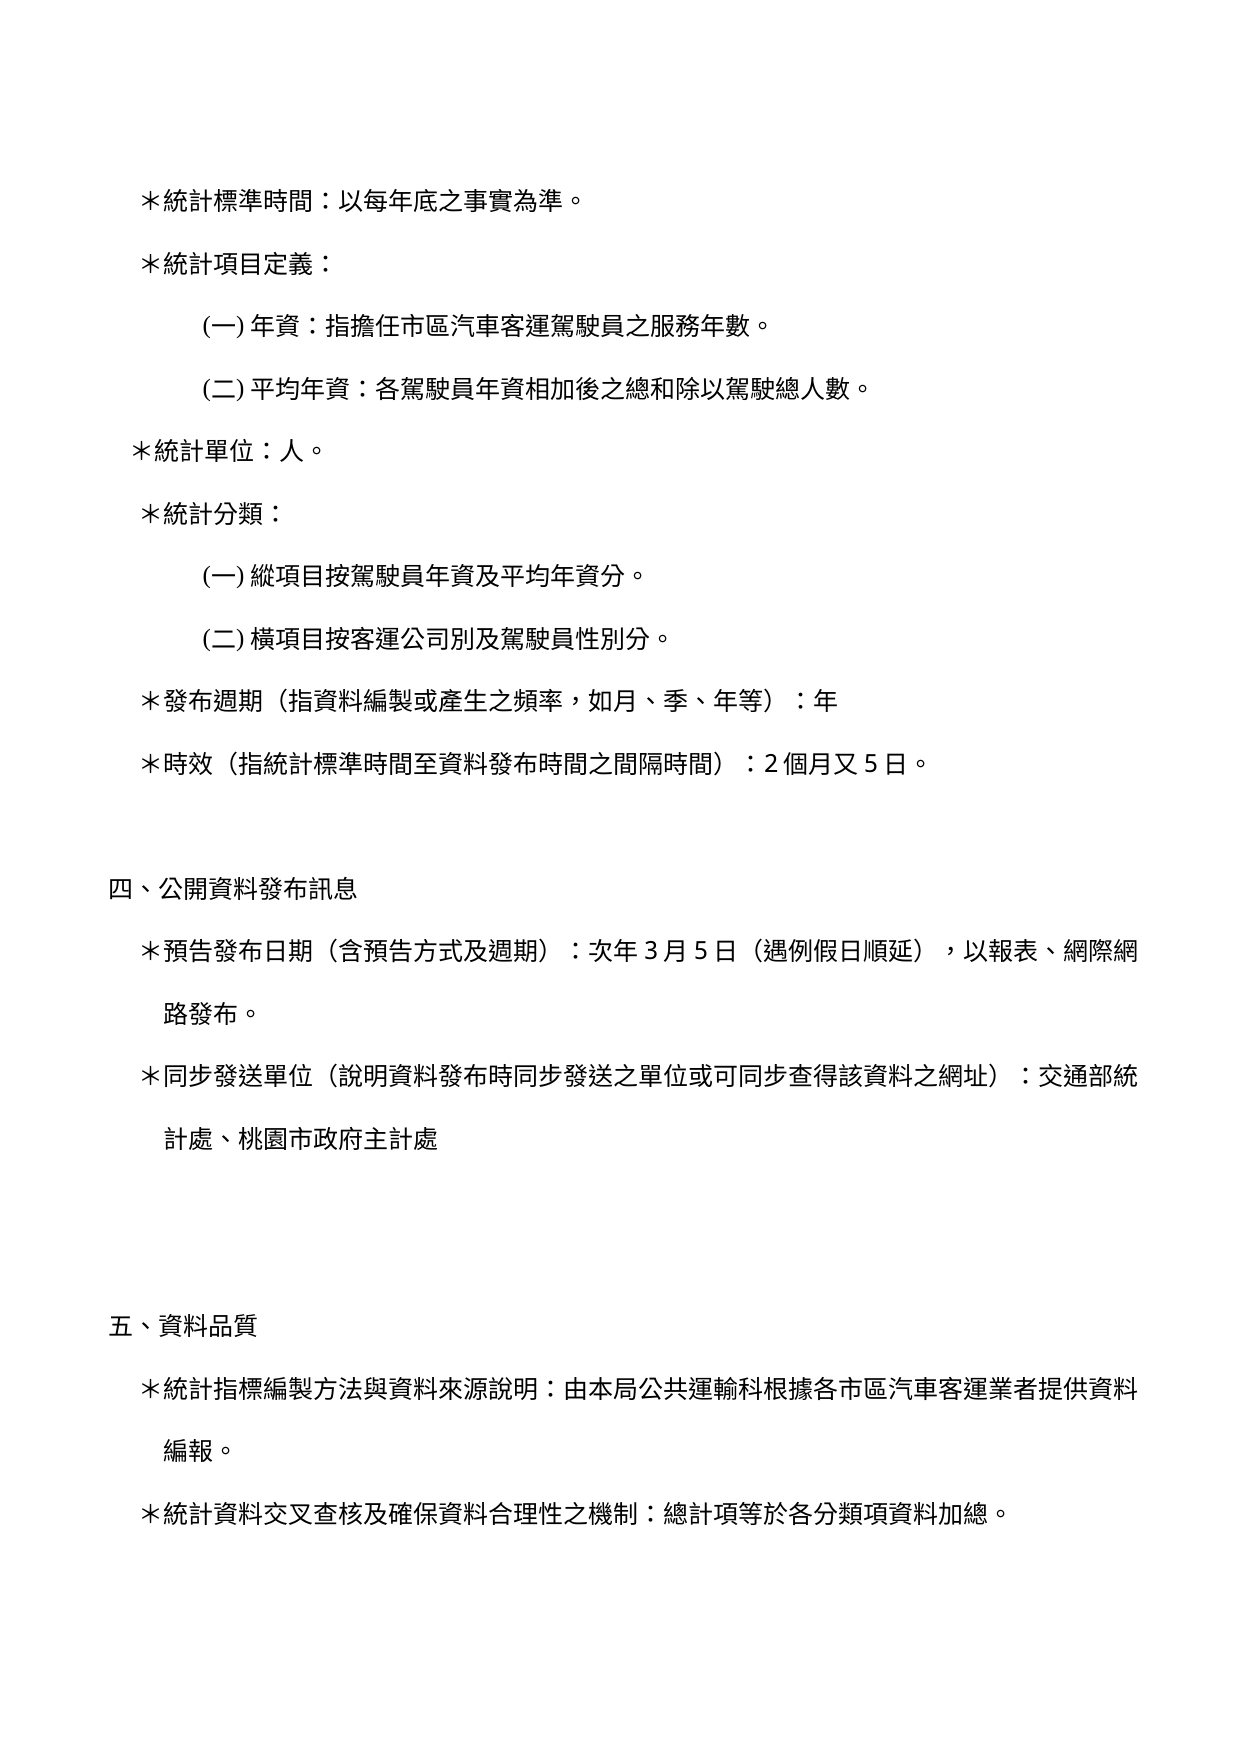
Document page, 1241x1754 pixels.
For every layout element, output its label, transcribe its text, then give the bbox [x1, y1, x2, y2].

table_header 統計資料背景說明 資料種類：公路運輸統計 一、發布及編製機關單位 ＊發布機關、單位：桃園市政府交通局會計室 ＊編製單位：桃園市政府交通局公共運輸科 ＊聯絡電話：(03)3322101分機6868 ＊傳真：03-3393986 ＊電子信箱：10044899@mail.tycg.gov.tw 二、發布形式 口頭： （ ）記者會或說明會 書面： （ ）新聞稿 （ ）報表 （ ）書刊，刊名： ＊電子媒體： （ ）線上書刊及資料庫，網址： （ ）磁片 （ ）光碟片 （v）其他 Open Document File (odf)、Portable Document Format (pdf) 或Excel檔案。 三、資料範圍、週期及時效 ＊統計地區範圍及對象：以桃園市轄區內經申請核准經營市區汽車客運之駕駛員為統計對象。 ＊統計標準時間：以每年底之事實為準。 ＊統計項目定義： (一) 年資：指擔任市區汽車客運駕駛員之服務年數。 (二) 平均年資：各駕駛員年資相加後之總和除以駕駛總人數。 ＊統計單位：人。 ＊統計分類： (一) 縱項目按駕駛員年資及平均年資分。 (二) 橫項目按客運公司別及駕駛員性別分。 ＊發布週期（指資料編製或產生之頻率，如月、季、年等）：年 ＊時效（指統計標準時間至資料發布時間之間隔時間）：2個月又5日。 四、公開資料發布訊息 ＊預告發布日期（含預告方式及週期）：次年3月5日（遇例假日順延），以報表、網際網路發布。 ＊同步發送單位（說明資料發布時同步發送之單位或可同步查得該資料之網址）：交通部統計處、桃園市政府主計處 五、資料品質 ＊統計指標編製方法與資料來源說明：由本局公共運輸科根據各市區汽車客運業者提供資料編報。 ＊統計資料交叉查核及確保資料合理性之機制：總計項等於各分類項資料加總。 六、須注意及預定改變之事項：無 七、其他事項：無 [98, 158, 1155, 1533]
